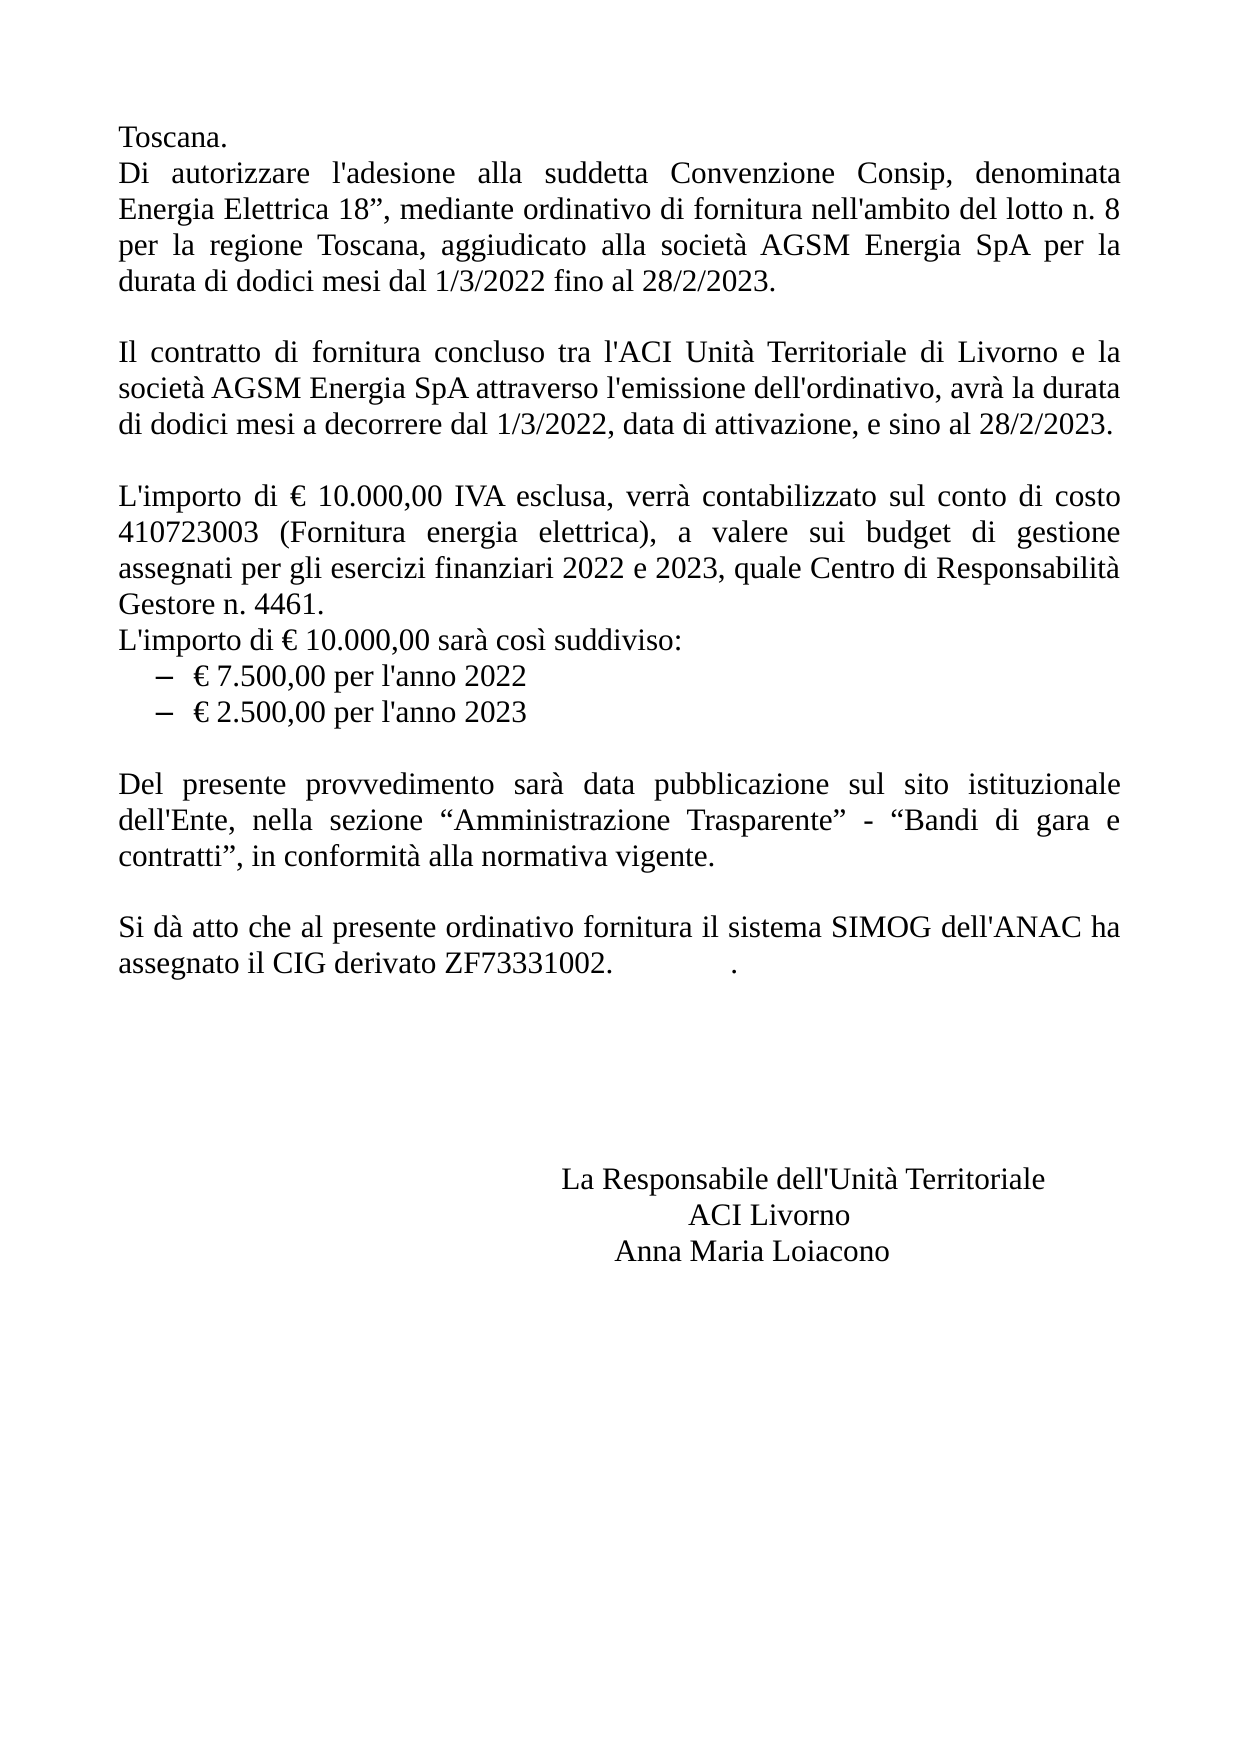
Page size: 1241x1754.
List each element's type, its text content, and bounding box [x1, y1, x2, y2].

text Il contratto di fornitura concluso tra l'ACI Unità Territoriale di Livorno e la società AGSM Energia SpA attraverso l'emissione dell'ordinativo, avrà la durata di dodici mesi a decorrere dal 1/3/2022, data di attivazione, e sino al 28/2/2023. [118, 334, 1122, 442]
text Del presente provvedimento sarà data pubblicazione sul sito istituzionale dell'Ente, nella sezione “Amministrazione Trasparente” - “Bandi di gara e contratti”, in conformità alla normativa vigente. [118, 765, 1122, 873]
text ACI Livorno [118, 1196, 1122, 1232]
text Toscana. [118, 118, 1122, 154]
text Anna Maria Loiacono [118, 1232, 1122, 1268]
list € 2.500,00 per l'anno 2023 [156, 693, 1122, 729]
text Di autorizzare l'adesione alla suddetta Convenzione Consip, denominata Energia Elettrica 18”, mediante ordinativo di fornitura nell'ambito del lotto n. 8 per la regione Toscana, aggiudicato alla società AGSM Energia SpA per la durata di dodici mesi dal 1/3/2022 fino al 28/2/2023. [118, 154, 1122, 298]
text La Responsabile dell'Unità Territoriale [118, 1160, 1122, 1196]
text Si dà atto che al presente ordinativo fornitura il sistema SIMOG dell'ANAC ha assegnato il CIG derivato ZF73331002. . [118, 909, 1122, 981]
text L'importo di € 10.000,00 sarà così suddiviso: [118, 621, 1122, 657]
list € 7.500,00 per l'anno 2022 [156, 657, 1122, 693]
text L'importo di € 10.000,00 IVA esclusa, verrà contabilizzato sul conto di costo 410723003 (Fornitura energia elettrica), a valere sui budget di gestione assegnati per gli esercizi finanziari 2022 e 2023, quale Centro di Responsabilità Gestore n. 4461. [118, 477, 1122, 621]
